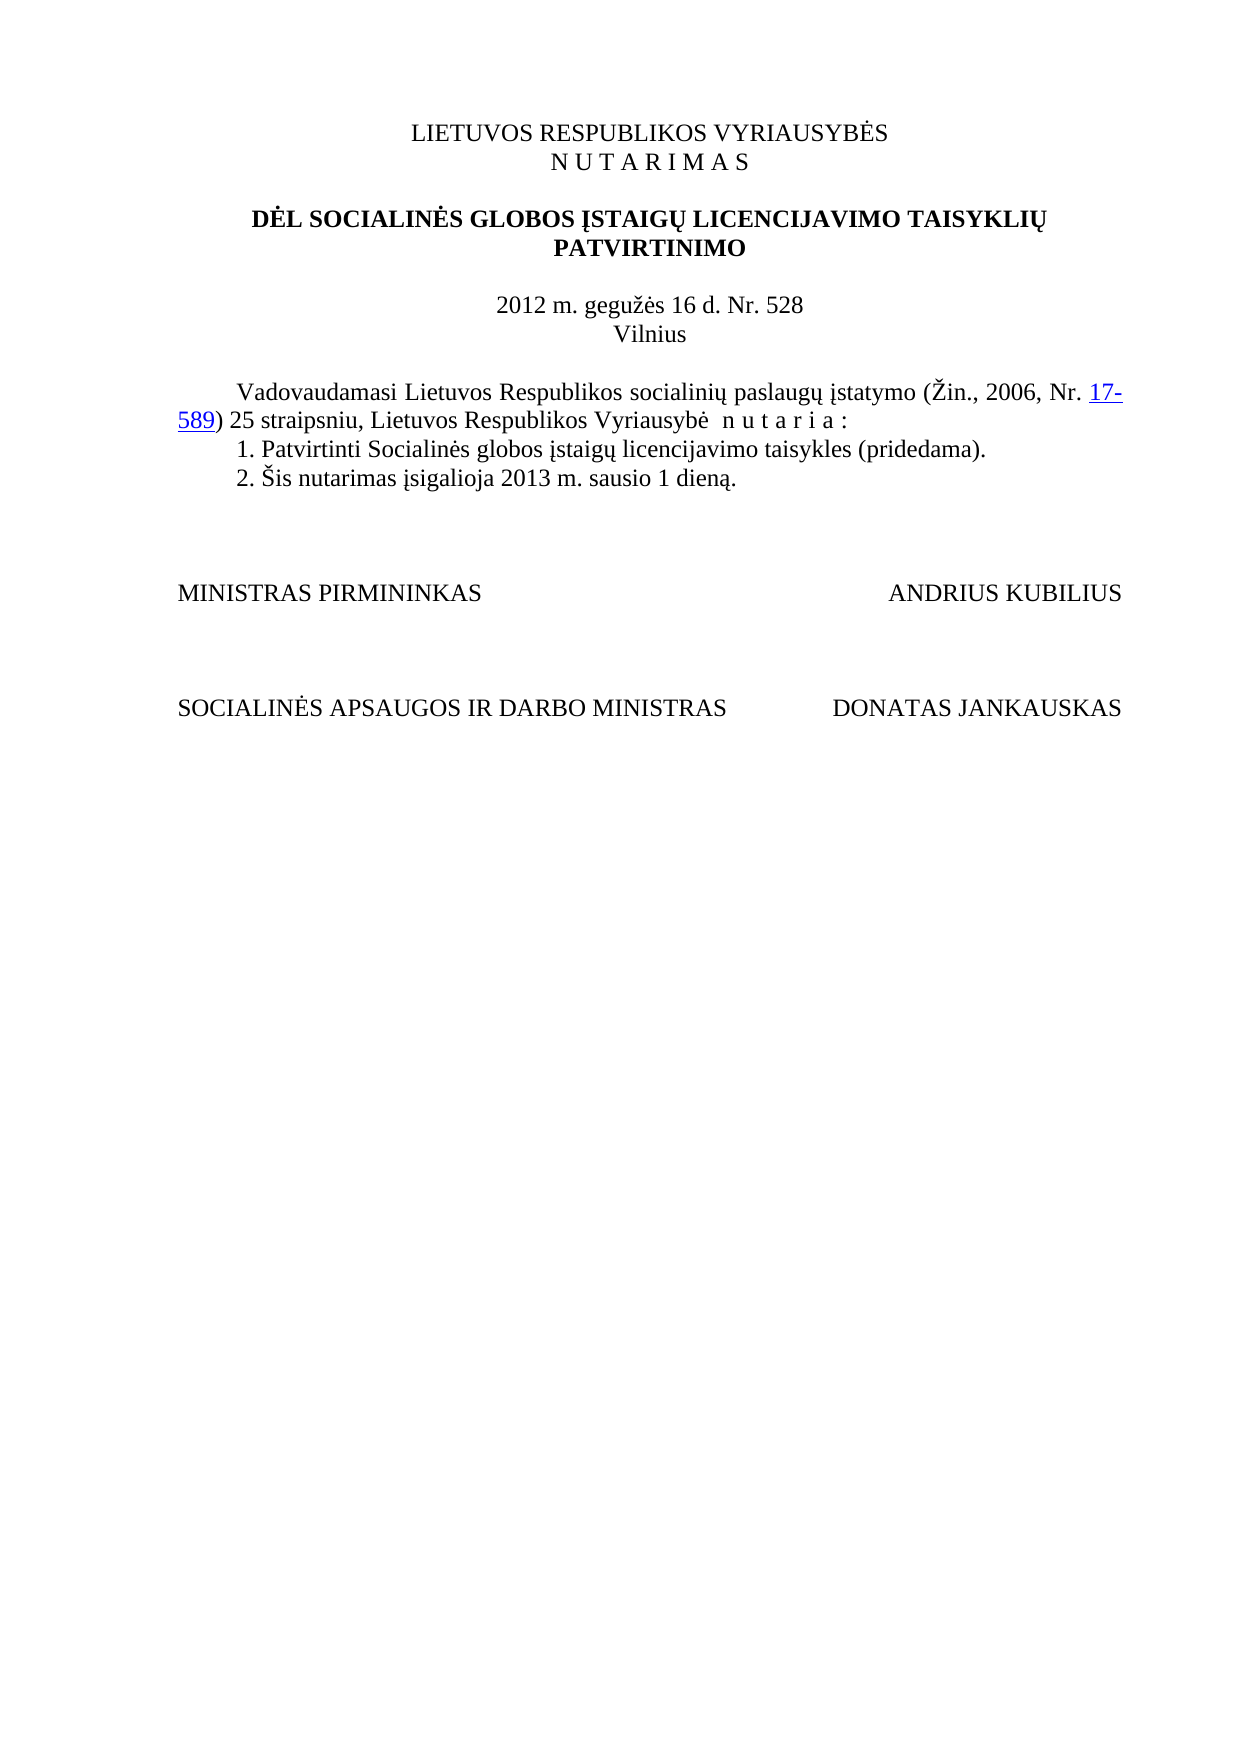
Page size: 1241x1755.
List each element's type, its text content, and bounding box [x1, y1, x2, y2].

text 2012 m. gegužės 16 d. Nr. 528 [177, 291, 1122, 319]
text n u t a r i m a s [177, 147, 1122, 176]
text Socialinės apsaugos ir darbo ministras Donatas Jankauskas [177, 693, 1122, 722]
text 1. Patvirtinti Socialinės globos įstaigų licencijavimo taisykles (pridedama). [177, 434, 1122, 463]
text DĖL SOCIALINĖS GLOBOS ĮSTAIGŲ LICENCIJAVIMO TAISYKLIŲ PATVIRTINIMO [177, 204, 1122, 262]
text Ministras Pirmininkas Andrius Kubilius [177, 578, 1122, 607]
text Lietuvos Respublikos Vyriausybės [177, 118, 1122, 147]
text Vadovaudamasi Lietuvos Respublikos socialinių paslaugų įstatymo (Žin., 2006, Nr. 17-589) 25 straipsniu, Lietuvos Respublikos Vyriausybė nutaria: [177, 377, 1122, 434]
text Vilnius [177, 319, 1122, 348]
text 2. Šis nutarimas įsigalioja 2013 m. sausio 1 dieną. [177, 463, 1122, 492]
